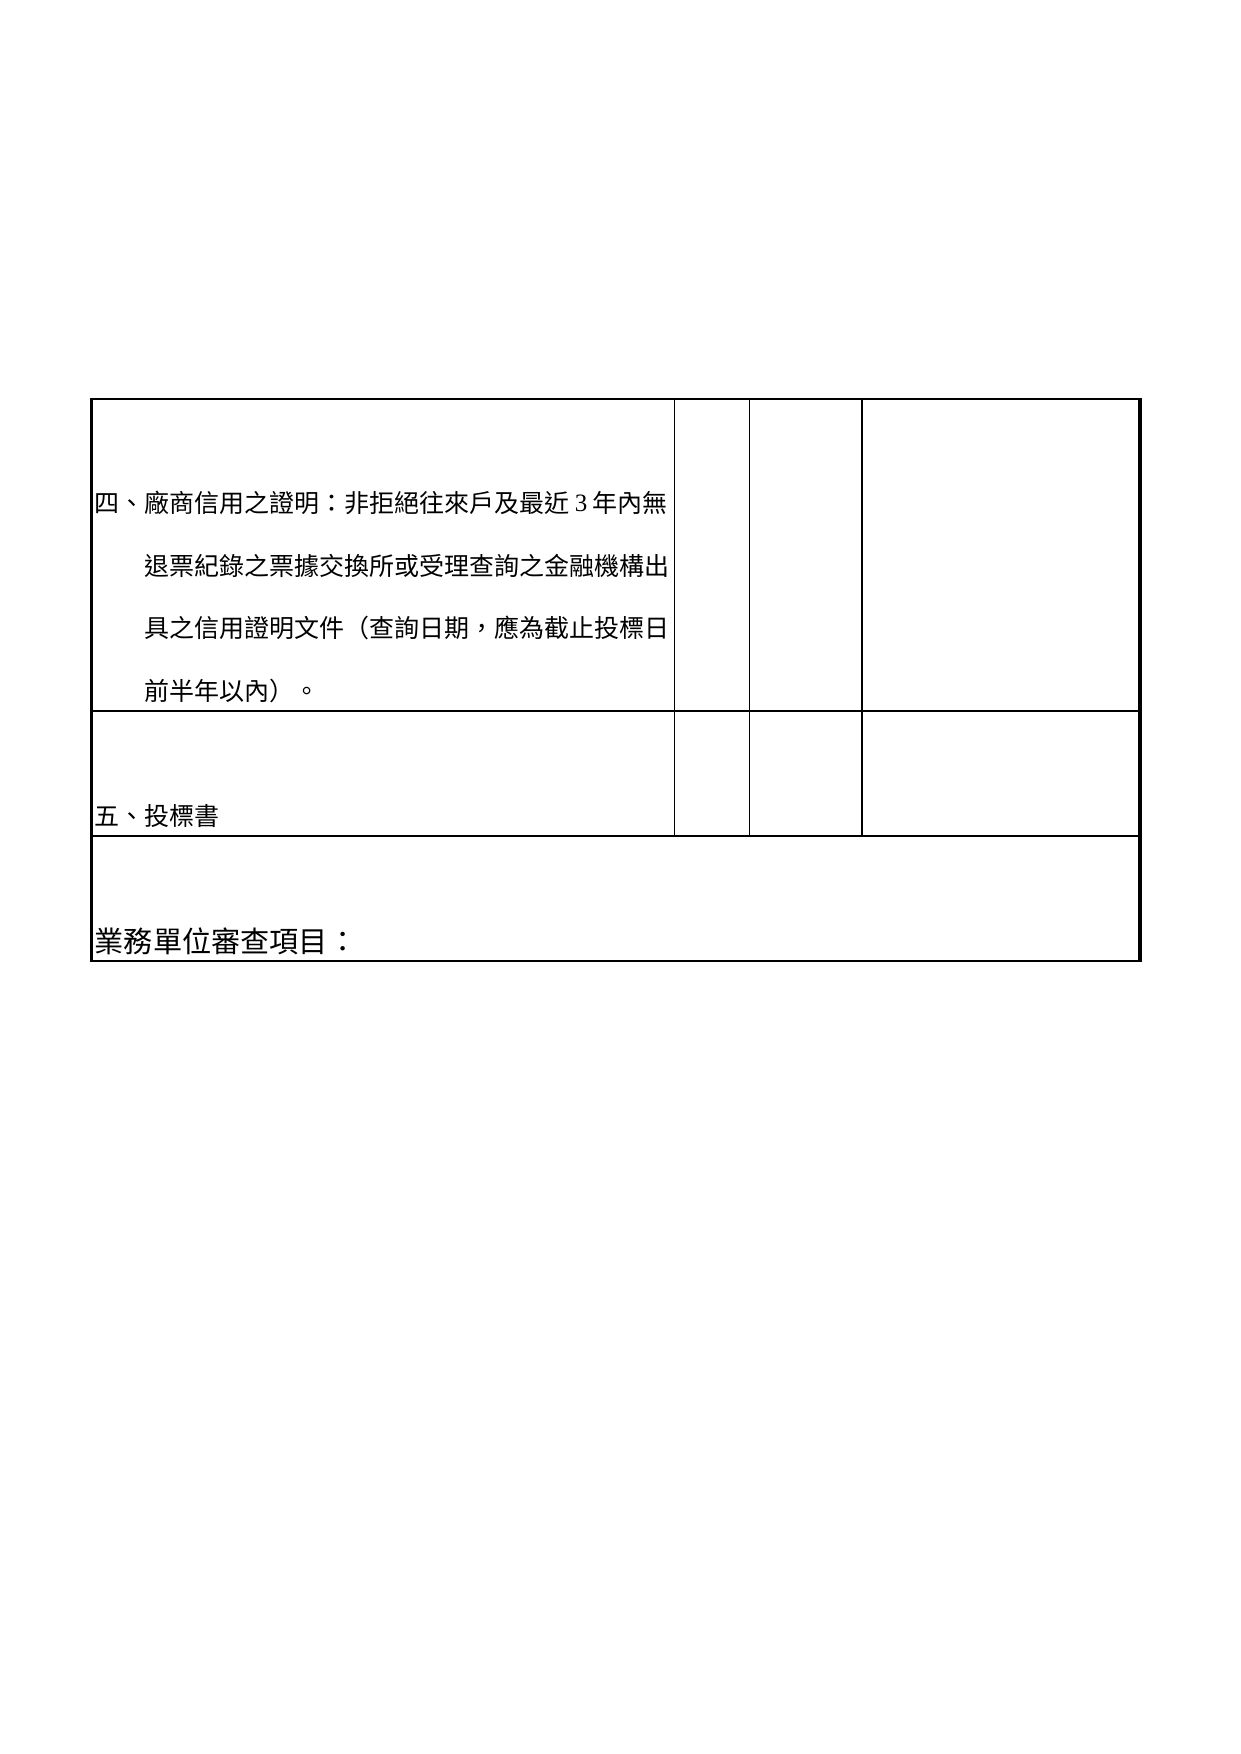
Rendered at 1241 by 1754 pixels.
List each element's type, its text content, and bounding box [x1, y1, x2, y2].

table_cell [675, 400, 749, 710]
table_cell [675, 712, 749, 835]
table_cell [863, 712, 1138, 835]
table_cell [750, 712, 861, 835]
table_cell [863, 400, 1138, 710]
table_cell 業務單位審查項目： [93, 837, 1138, 960]
table_cell 四、廠商信用之證明：非拒絕往來戶及最近3年內無退票紀錄之票據交換所或受理查詢之金融機構出具之信用證明文件（查詢日期，應為截止投標日前半年以內）。 [93, 400, 674, 710]
table_cell [750, 400, 861, 710]
table_cell 五、投標書 [93, 712, 674, 835]
